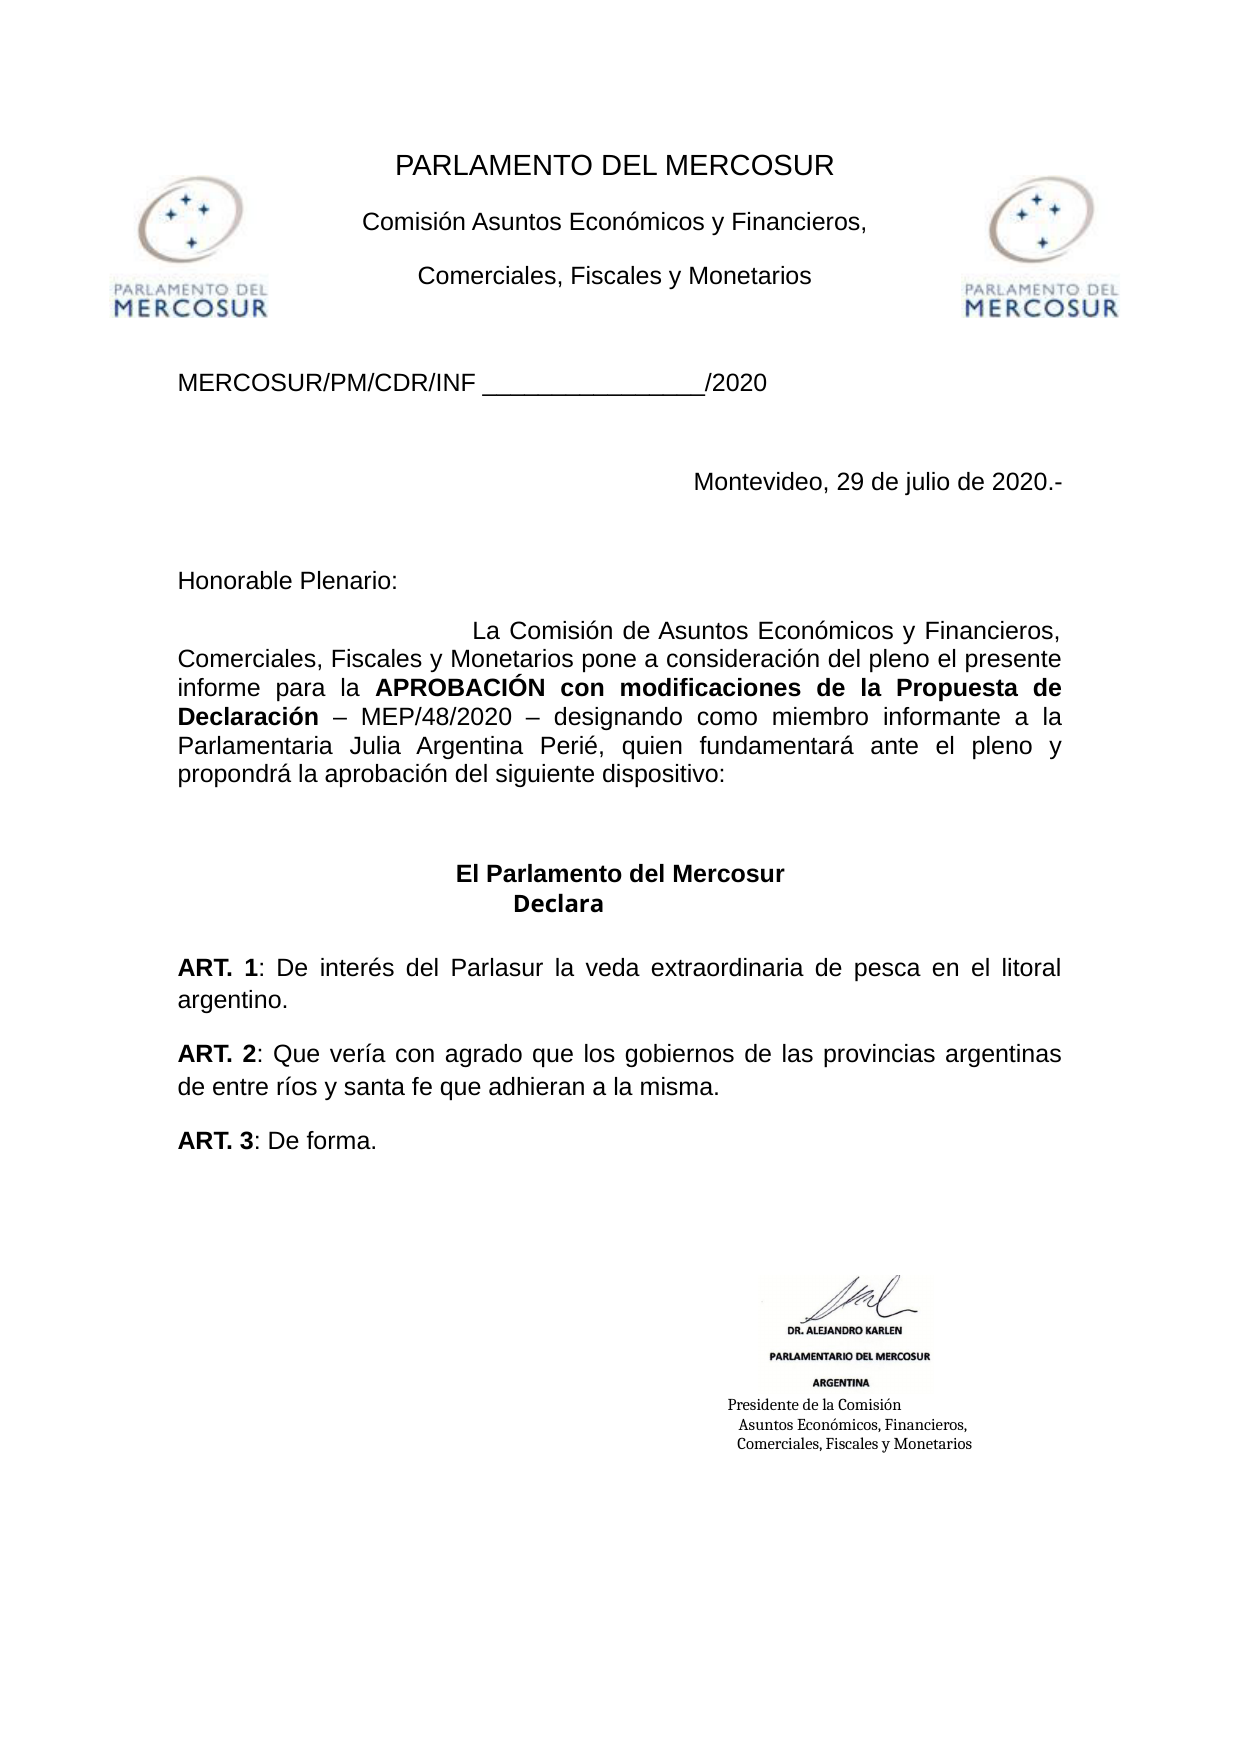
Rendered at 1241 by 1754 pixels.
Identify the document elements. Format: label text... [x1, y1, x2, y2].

text ART. 2: Que vería con agrado que los gobiernos de las provincias argentinas de entre ríos y santa fe que adhieran a la misma. [177, 1039, 1063, 1101]
text Honorable Plenario: [177, 566, 1063, 595]
text Comisión Asuntos Económicos y Financieros, [269, 207, 961, 236]
text Comerciales, Fiscales y Monetarios [269, 261, 961, 289]
text PARLAMENTO DEL MERCOSUR [177, 148, 1063, 181]
text MERCOSUR/PM/CDR/INF ________________/2020 [177, 368, 1063, 396]
text Declara [177, 887, 1063, 920]
text El Parlamento del Mercosur [177, 858, 1063, 887]
text ART. 3: De forma. [177, 1126, 1063, 1155]
text ART. 1: De interés del Parlasur la veda extraordinaria de pesca en el litoral argentino. [177, 952, 1063, 1014]
text Presidente de la Comisión [177, 1393, 1063, 1415]
text Montevideo, 29 de julio de 2020.- [177, 467, 1063, 496]
text La Comisión de Asuntos Económicos y Financieros, Comerciales, Fiscales y Monetarios pone a consideración del pleno el presente informe para la APROBACIÓN con modificaciones de la Propuesta de Declaración – MEP/48/2020 – designando como miembro informante a la Parlamentaria Julia Argentina Perié, quien fundamentará ante el pleno y propondrá la aprobación del siguiente dispositivo: [177, 616, 1063, 788]
text Comerciales, Fiscales y Monetarios [177, 1434, 1063, 1453]
text Asuntos Económicos, Financieros, [177, 1415, 1063, 1434]
